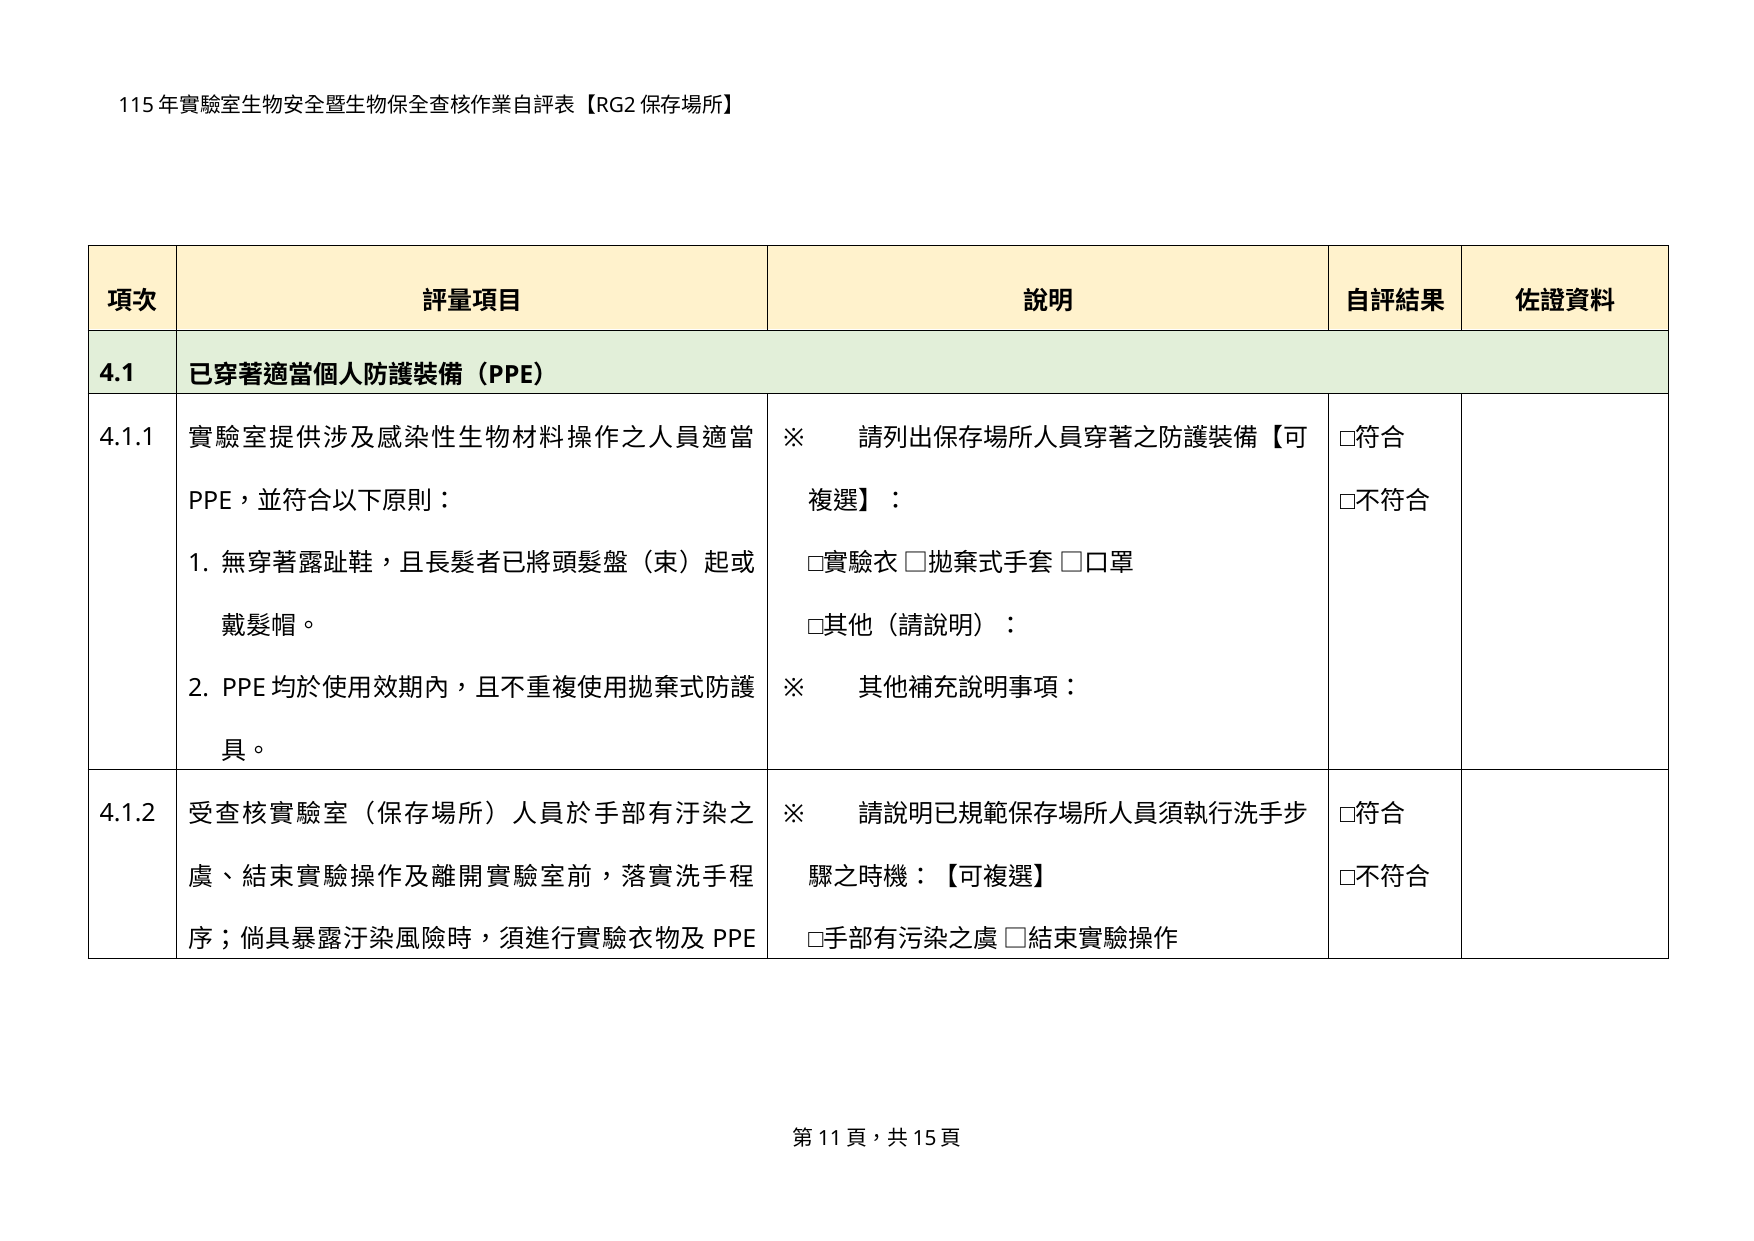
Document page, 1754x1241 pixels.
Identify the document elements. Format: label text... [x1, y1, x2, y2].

table_cell □符合 □不符合 [1329, 394, 1461, 769]
table_cell [1462, 394, 1668, 769]
table_header 評量項目 [177, 246, 767, 329]
table_cell 請說明已規範保存場所人員須執行洗手步驟之時機：【可複選】 □手部有污染之虞 □結束實驗操作 [768, 770, 1328, 958]
table_cell 請列出保存場所人員穿著之防護裝備【可複選】： □實驗衣 □拋棄式手套 □口罩 □其他（請說明）： 其他補充說明事項： [768, 394, 1328, 769]
table_cell 4.1.1 [89, 394, 176, 769]
table_header 佐證資料 [1462, 246, 1668, 329]
table_cell □符合 □不符合 [1329, 770, 1461, 958]
table_header 說明 [768, 246, 1328, 329]
table_cell 實驗室提供涉及感染性生物材料操作之人員適當PPE，並符合以下原則： 無穿著露趾鞋，且長髮者已將頭髮盤（束）起或戴髮帽。 PPE均於使用效期內，且不重複使用拋棄式防護具。 [177, 394, 767, 769]
table_cell 4.1 [89, 331, 176, 393]
table_header 項次 [89, 246, 176, 329]
table_cell [1462, 770, 1668, 958]
table_cell 已穿著適當個人防護裝備（PPE） [177, 331, 1668, 393]
table_cell 4.1.2 [89, 770, 176, 958]
table_cell 受查核實驗室（保存場所）人員於手部有汙染之虞、結束實驗操作及離開實驗室前，落實洗手程序；倘具暴露汙染風險時，須進行實驗衣物及PPE [177, 770, 767, 958]
table_header 自評結果 [1329, 246, 1461, 329]
